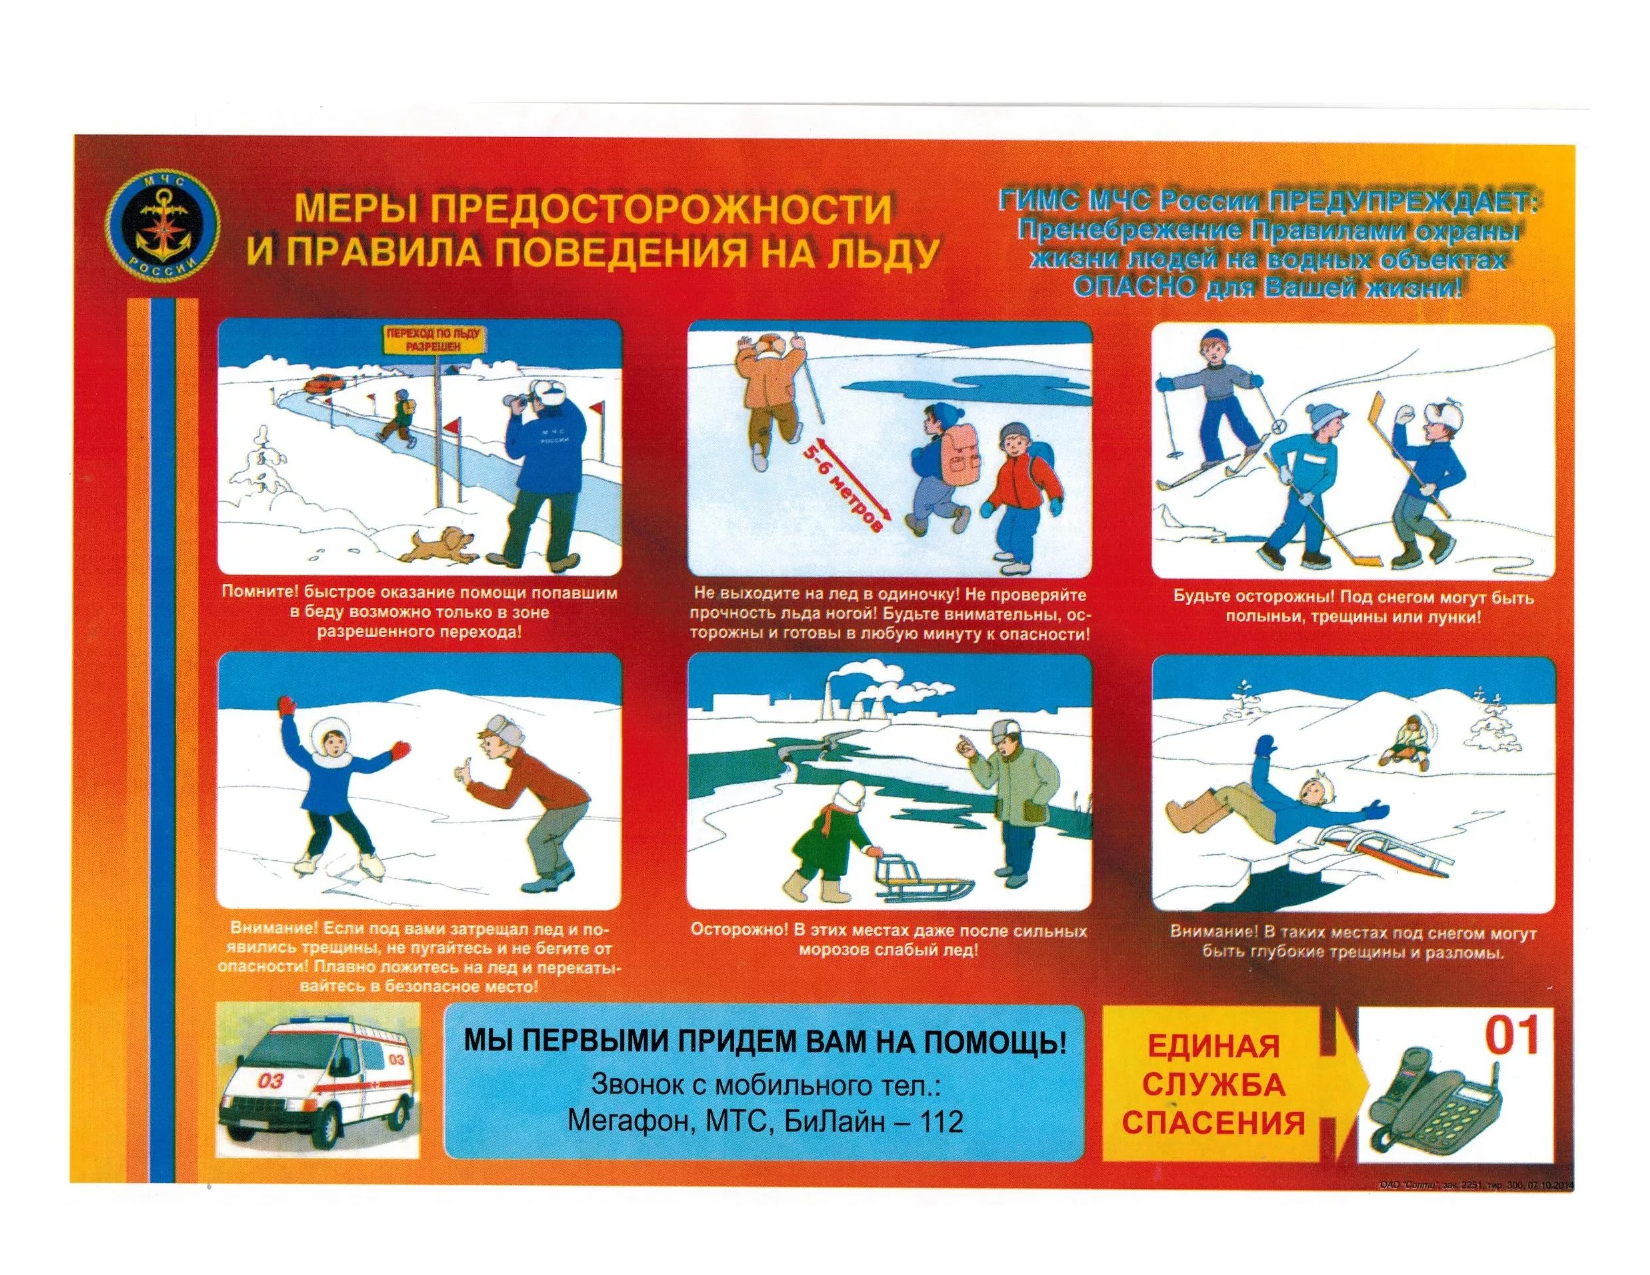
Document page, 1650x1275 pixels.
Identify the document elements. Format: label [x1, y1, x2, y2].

picture [47, 86, 1606, 1220]
